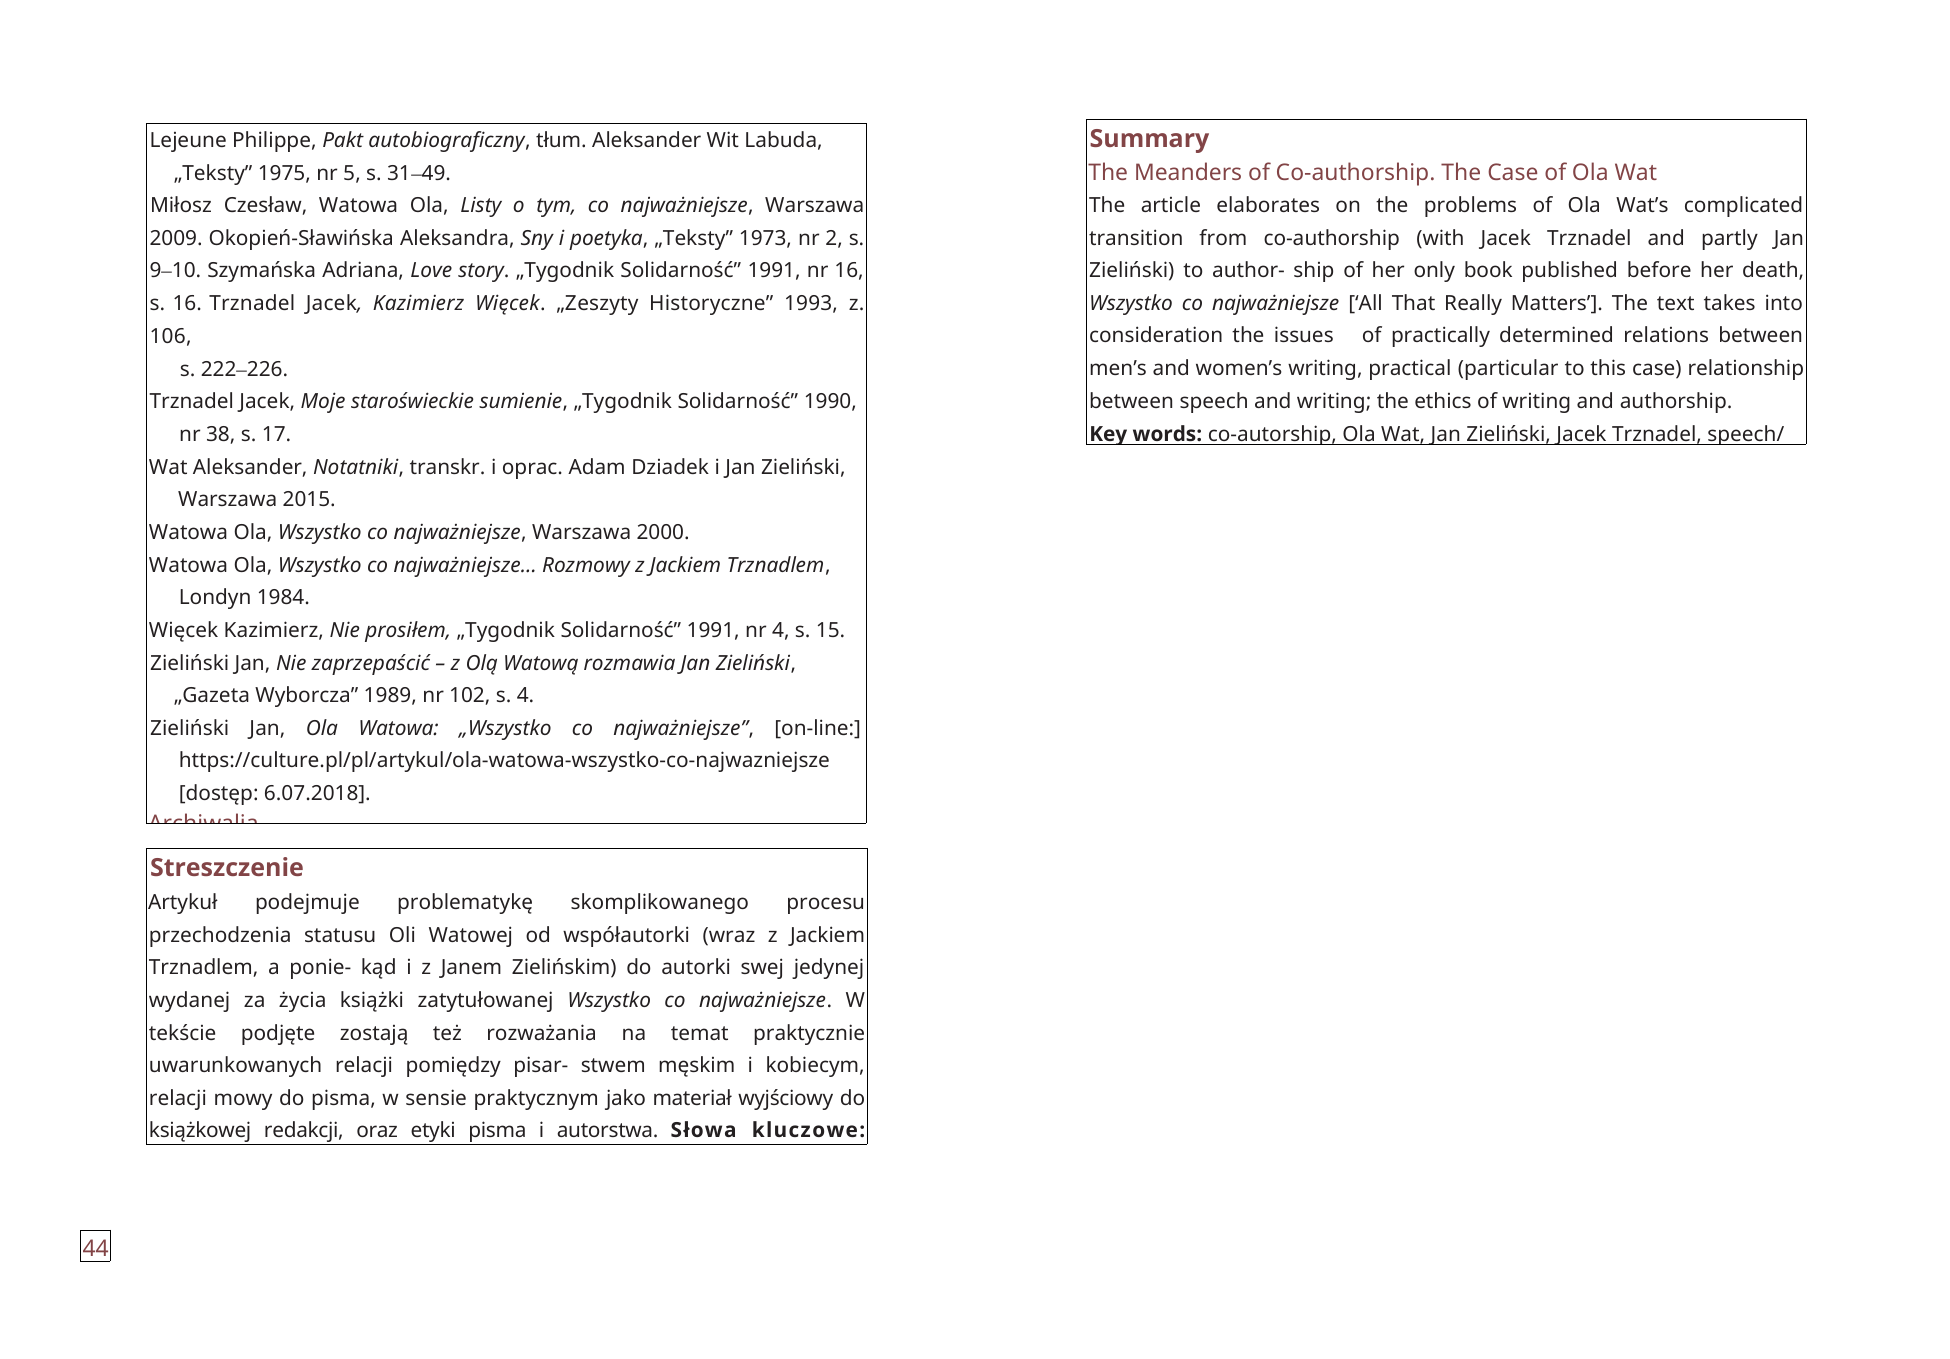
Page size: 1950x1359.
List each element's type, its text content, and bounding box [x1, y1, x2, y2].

text The article elaborates on the problems of Ola Wat’s complicated transition from co-authorship (with Jacek Trznadel and partly Jan Zieliński) to author- ship of her only book published before her death, Wszystko co najważniejsze [‘All That Really Matters’]. The text takes into consideration the issues of practically determined relations between men’s and women’s writing, practical (particular to this case) relationship between speech and writing; the ethics of writing and authorship. [1089, 190, 1804, 414]
text The Meanders of Co-authorship. The Case of Ola Wat [1088, 155, 1806, 187]
text Lejeune Philippe, Pakt autobiograficzny, tłum. Aleksander Wit Labuda, [149, 125, 866, 154]
text Watowa Ola, Wszystko co najważniejsze, Warszawa 2000. [149, 517, 866, 546]
text Summary [1089, 121, 1806, 155]
text Watowa Ola, Wszystko co najważniejsze… Rozmowy z Jackiem Trznadlem, [149, 550, 866, 578]
text Więcek Kazimierz, Nie prosiłem, „Tygodnik Solidarność” 1991, nr 4, s. 15. Zieliński Jan, Nie zaprzepaścić – z Olą Watową rozmawia Jan Zieliński, [149, 615, 866, 676]
text s. 222‒226. [179, 354, 866, 382]
text „Gazeta Wyborcza” 1989, nr 102, s. 4. [173, 680, 866, 709]
text Londyn 1984. [178, 582, 866, 611]
text Archiwalia [148, 811, 866, 823]
text Key words: co-autorship, Ola Wat, Jan Zieliński, Jacek Trznadel, speech/ [1089, 419, 1806, 444]
text 44 [82, 1232, 109, 1261]
text Wat Aleksander, Notatniki, transkr. i oprac. Adam Dziadek i Jan Zieliński, Warszawa 2015. [149, 452, 866, 513]
text Trznadel Jacek, Moje staroświeckie sumienie, „Tygodnik Solidarność” 1990, nr 38, s. 17. [149, 386, 866, 447]
text Streszczenie [150, 850, 867, 884]
text „Teksty” 1975, nr 5, s. 31‒49. [173, 158, 866, 186]
text Zieliński Jan, Ola Watowa: „Wszystko co najważniejsze”, [on-line:] https://culture.pl/pl/artykul/ola-watowa-wszystko-co-najwazniejsze [dostęp: 6.07.2018]. [150, 713, 861, 807]
text Miłosz Czesław, Watowa Ola, Listy o tym, co najważniejsze, Warszawa 2009. Okopień-Sławińska Aleksandra, Sny i poetyka, „Teksty” 1973, nr 2, s. 9‒10. Szymańska Adriana, Love story. „Tygodnik Solidarność” 1991, nr 16, s. 16. Trznadel Jacek, Kazimierz Więcek. „Zeszyty Historyczne” 1993, z. 106, [149, 190, 864, 349]
text Artykuł podejmuje problematykę skomplikowanego procesu przechodzenia statusu Oli Watowej od współautorki (wraz z Jackiem Trznadlem, a ponie- kąd i z Janem Zielińskim) do autorki swej jedynej wydanej za życia książki zatytułowanej Wszystko co najważniejsze. W tekście podjęte zostają też rozważania na temat praktycznie uwarunkowanych relacji pomiędzy pisar- stwem męskim i kobiecym, relacji mowy do pisma, w sensie praktycznym jako materiał wyjściowy do książkowej redakcji, oraz etyki pisma i autorstwa. Słowa kluczowe: współautorstwo, Ola Watowa, Jan Zieliński, Jacek Trznadel, mowa/pismo [148, 887, 865, 1144]
